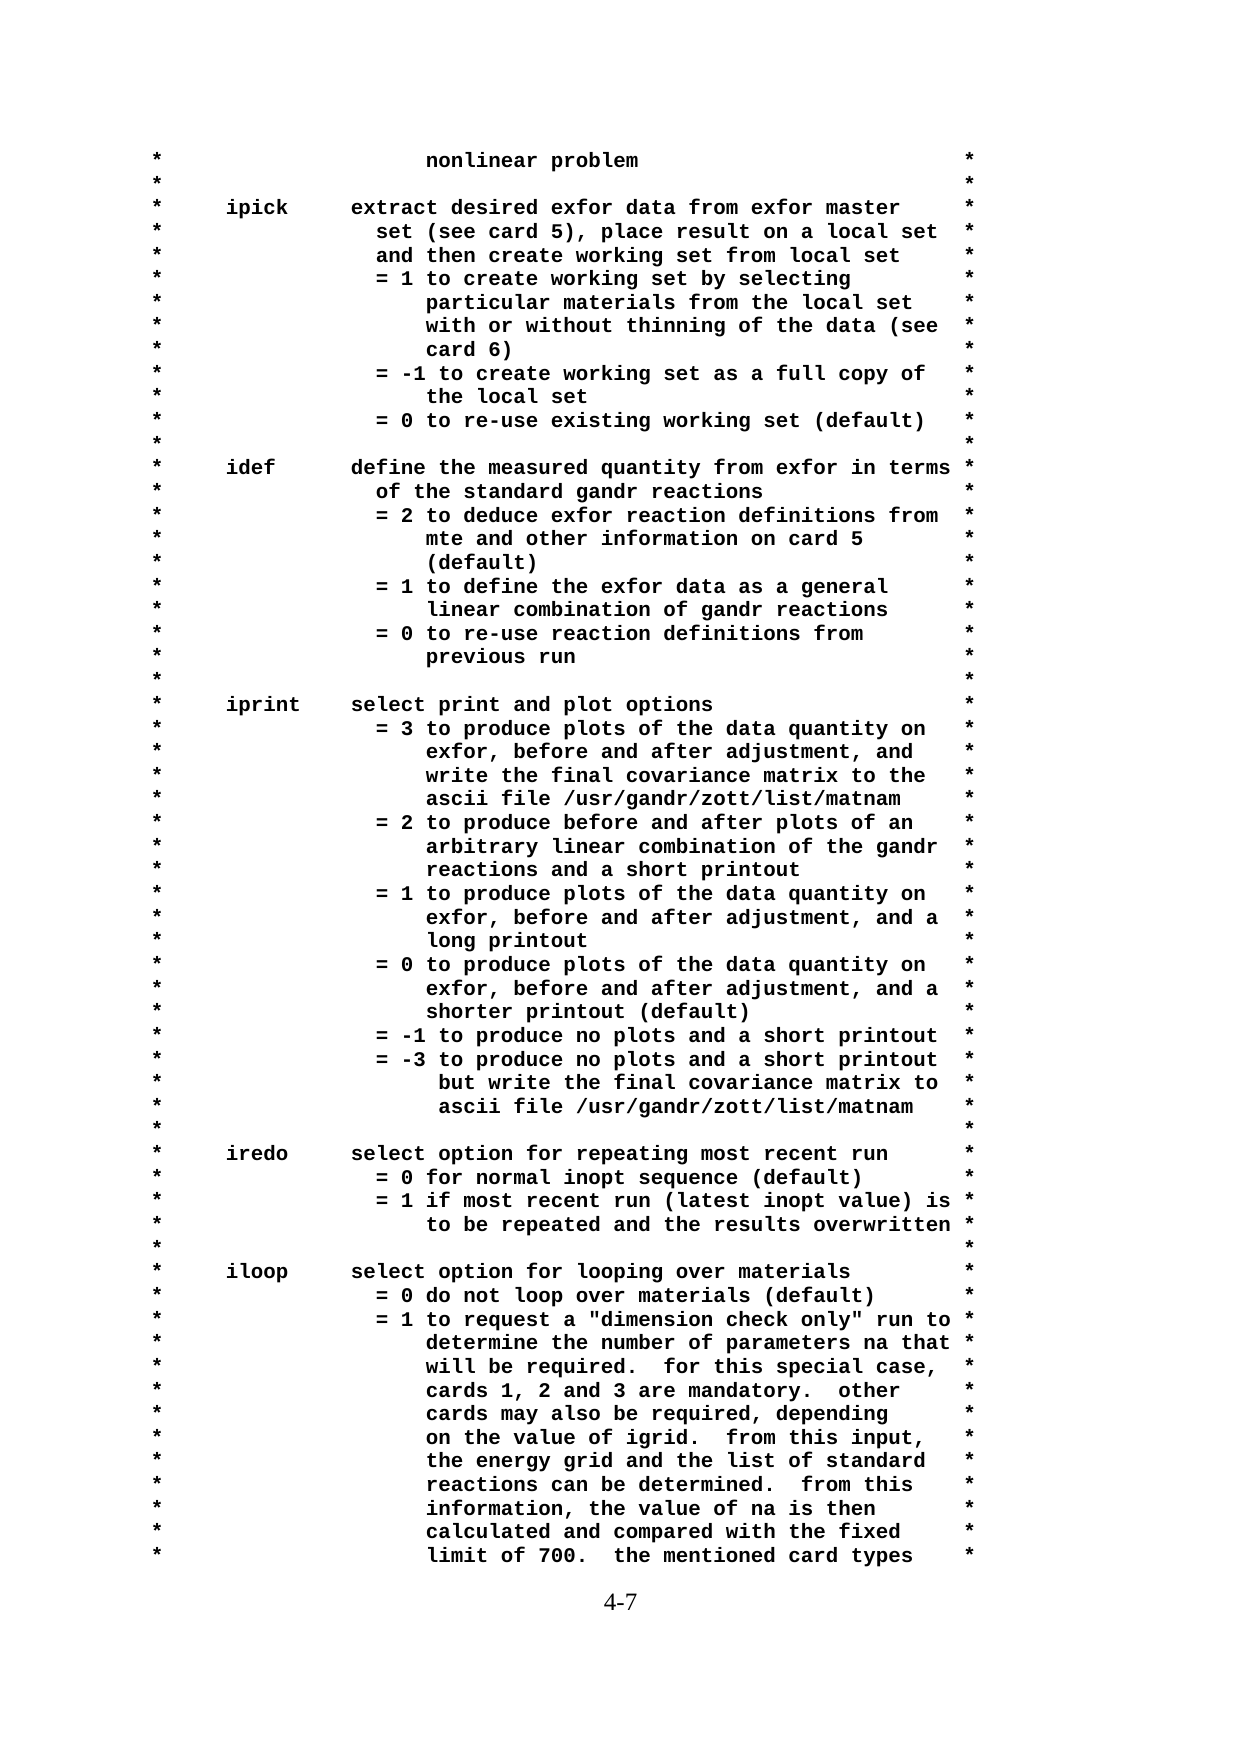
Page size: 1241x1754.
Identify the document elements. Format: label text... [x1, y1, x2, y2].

text * on the value of igrid. from this input, * [138, 1427, 1102, 1451]
text * will be required. for this special case, * [138, 1356, 1102, 1379]
text * card 6) * [138, 339, 1102, 363]
text * long printout * [138, 930, 1102, 954]
text * ascii file /usr/gandr/zott/list/matnam * [138, 1096, 1102, 1119]
text * nonlinear problem * [138, 150, 1102, 174]
text * cards may also be required, depending * [138, 1403, 1102, 1427]
text * of the standard gandr reactions * [138, 481, 1102, 505]
text * = 0 to produce plots of the data quantity on * [138, 954, 1102, 978]
text * particular materials from the local set * [138, 292, 1102, 316]
text * = 0 to re-use reaction definitions from * [138, 623, 1102, 647]
text * determine the number of parameters na that * [138, 1332, 1102, 1356]
text * arbitrary linear combination of the gandr * [138, 836, 1102, 859]
text * = 3 to produce plots of the data quantity on * [138, 717, 1102, 741]
text * cards 1, 2 and 3 are mandatory. other * [138, 1379, 1102, 1403]
text * the local set * [138, 386, 1102, 410]
text * (default) * [138, 552, 1102, 576]
text * = -1 to create working set as a full copy of * [138, 363, 1102, 386]
text * = 1 to produce plots of the data quantity on * [138, 883, 1102, 907]
text * but write the final covariance matrix to * [138, 1072, 1102, 1096]
text * reactions can be determined. from this * [138, 1474, 1102, 1498]
text * = 1 to define the exfor data as a general * [138, 576, 1102, 599]
text * calculated and compared with the fixed * [138, 1521, 1102, 1545]
text * = 2 to produce before and after plots of an * [138, 812, 1102, 836]
text * * [138, 1238, 1102, 1261]
text * set (see card 5), place result on a local set * [138, 221, 1102, 244]
text * * [138, 670, 1102, 694]
text * exfor, before and after adjustment, and * [138, 741, 1102, 765]
text * to be repeated and the results overwritten * [138, 1214, 1102, 1238]
text * = 0 do not loop over materials (default) * [138, 1285, 1102, 1309]
text * linear combination of gandr reactions * [138, 599, 1102, 623]
text * * [138, 1119, 1102, 1143]
text * limit of 700. the mentioned card types * [138, 1545, 1102, 1569]
text * * [138, 434, 1102, 457]
text * information, the value of na is then * [138, 1498, 1102, 1521]
text * mte and other information on card 5 * [138, 528, 1102, 552]
text * * [138, 174, 1102, 197]
text * = -1 to produce no plots and a short printout * [138, 1025, 1102, 1048]
text * exfor, before and after adjustment, and a * [138, 978, 1102, 1001]
text * = 1 if most recent run (latest inopt value) is * [138, 1190, 1102, 1214]
text * = -3 to produce no plots and a short printout * [138, 1048, 1102, 1072]
text * iprint select print and plot options * [138, 694, 1102, 717]
text * the energy grid and the list of standard * [138, 1451, 1102, 1474]
text * ipick extract desired exfor data from exfor master * [138, 197, 1102, 221]
text * reactions and a short printout * [138, 859, 1102, 883]
text * = 1 to create working set by selecting * [138, 268, 1102, 292]
text * write the final covariance matrix to the * [138, 765, 1102, 788]
text * = 2 to deduce exfor reaction definitions from * [138, 505, 1102, 528]
text * shorter printout (default) * [138, 1001, 1102, 1025]
text * = 1 to request a "dimension check only" run to * [138, 1309, 1102, 1332]
text * previous run * [138, 647, 1102, 670]
text * = 0 to re-use existing working set (default) * [138, 410, 1102, 434]
text * idef define the measured quantity from exfor in terms * [138, 457, 1102, 481]
text * ascii file /usr/gandr/zott/list/matnam * [138, 788, 1102, 812]
text * iredo select option for repeating most recent run * [138, 1143, 1102, 1167]
text * = 0 for normal inopt sequence (default) * [138, 1167, 1102, 1190]
text * and then create working set from local set * [138, 244, 1102, 268]
text * exfor, before and after adjustment, and a * [138, 907, 1102, 930]
text * iloop select option for looping over materials * [138, 1261, 1102, 1285]
text * with or without thinning of the data (see * [138, 316, 1102, 339]
